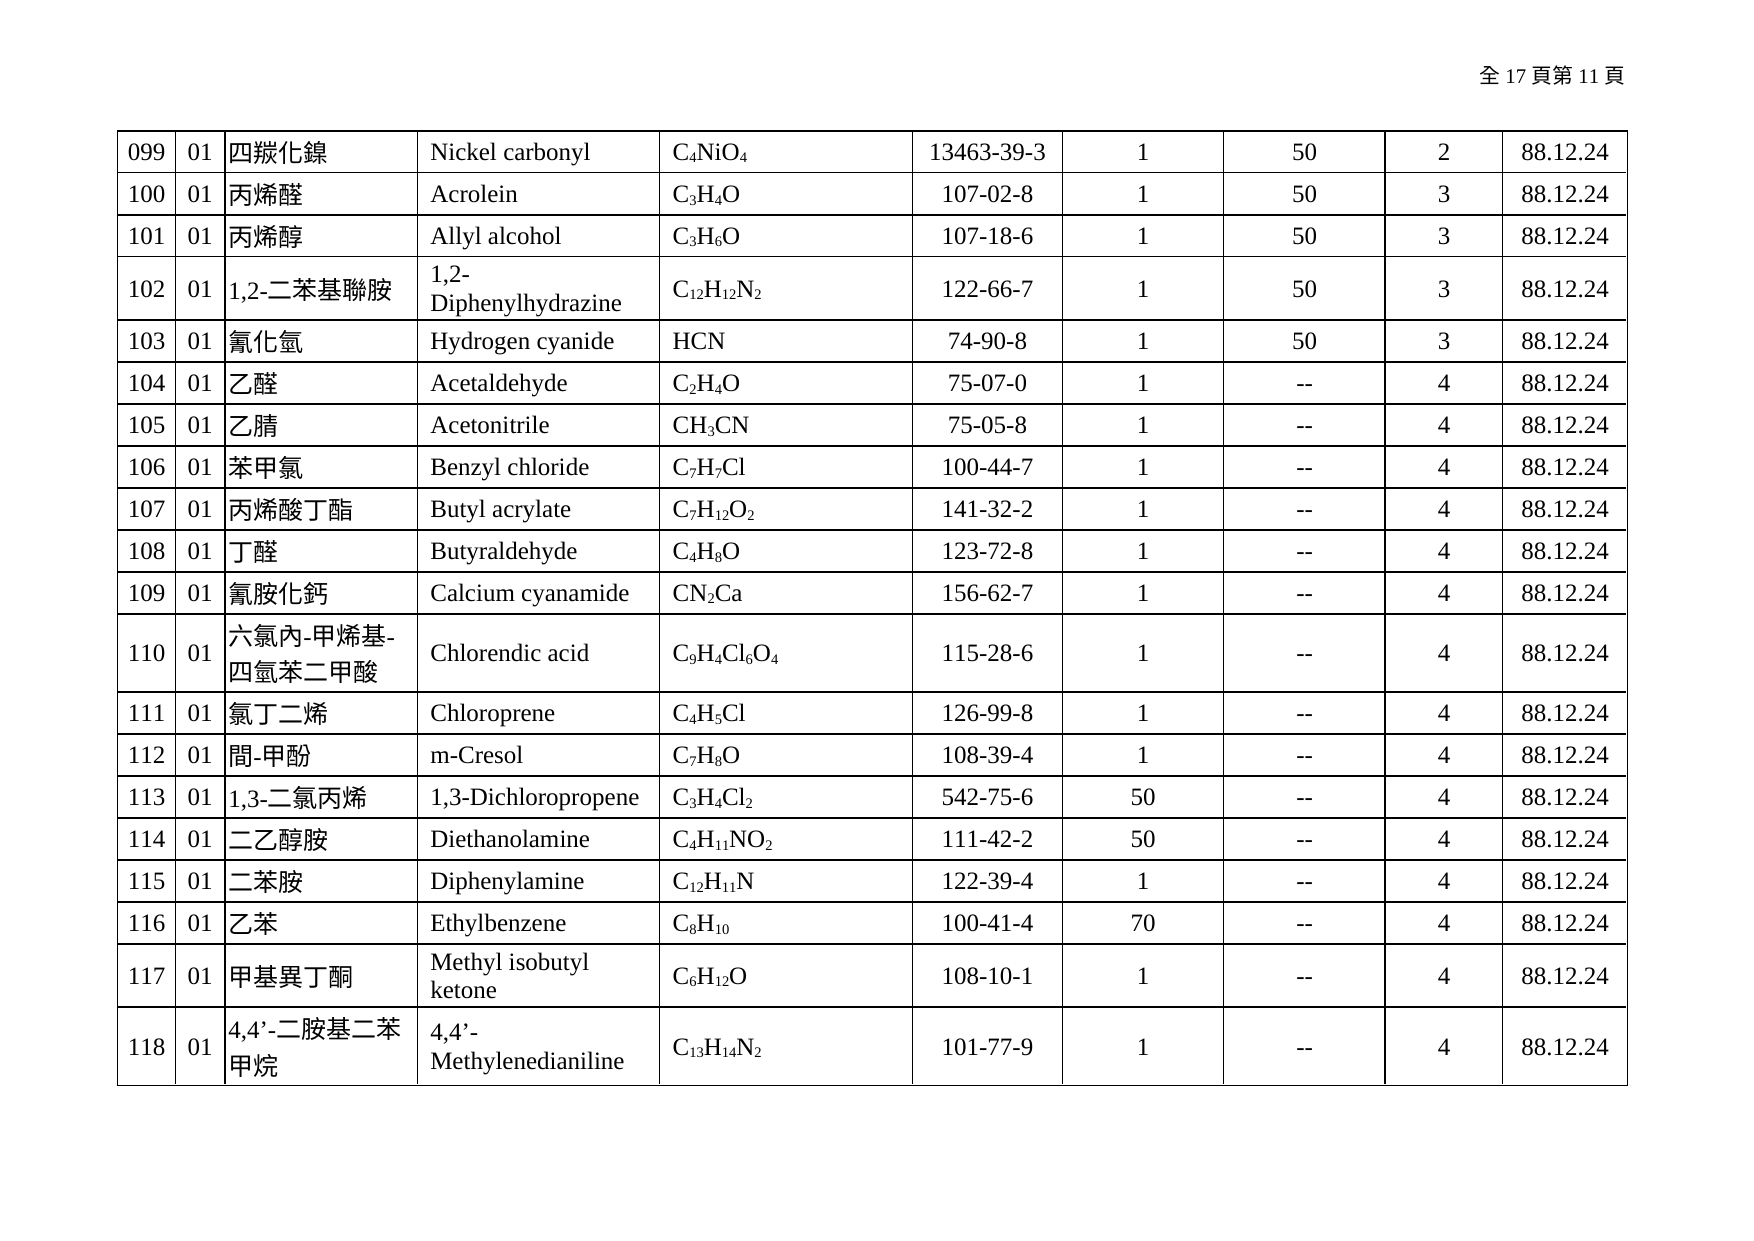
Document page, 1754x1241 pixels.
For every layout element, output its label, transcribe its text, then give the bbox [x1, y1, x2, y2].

table_cell 4 [1386, 819, 1502, 859]
table_cell 102 [118, 257, 175, 319]
table_cell 4 [1386, 363, 1502, 403]
table_cell Methyl isobutyl ketone [418, 945, 659, 1006]
table_cell 88.12.24 [1503, 256, 1627, 319]
table_cell 70 [1063, 903, 1223, 943]
table_cell 1 [1063, 531, 1223, 571]
table_cell 01 [176, 861, 224, 901]
table_cell C3H4Cl2 [660, 777, 912, 817]
table_cell 丙烯醇 [226, 216, 417, 256]
table_cell 1 [1063, 573, 1223, 613]
table_cell -- [1224, 489, 1384, 529]
table_cell 88.12.24 [1503, 361, 1627, 403]
table_cell 01 [176, 363, 224, 403]
table_cell -- [1224, 573, 1384, 613]
table_cell C12H11N [660, 861, 912, 901]
table_cell 氯丁二烯 [226, 693, 417, 733]
table_cell Chloroprene [418, 693, 659, 733]
table_cell CH3CN [660, 405, 912, 445]
table_cell 4,4’-二胺基二苯甲烷 [226, 1008, 417, 1084]
table_cell Nickel carbonyl [418, 132, 659, 172]
table_cell 101-77-9 [913, 1008, 1062, 1084]
table_cell 1 [1063, 447, 1223, 487]
table_cell 099 [118, 132, 175, 172]
table_cell 156-62-7 [913, 573, 1062, 613]
table_cell 110 [118, 615, 175, 691]
table_cell 100 [118, 173, 175, 214]
table_cell C4NiO4 [660, 132, 912, 172]
table_cell 1 [1063, 735, 1223, 775]
table_cell 101 [118, 216, 175, 256]
table_cell 88.12.24 [1503, 901, 1627, 943]
table_cell 88.12.24 [1503, 529, 1627, 571]
table_cell 108-39-4 [913, 735, 1062, 775]
table_cell 二乙醇胺 [226, 819, 417, 859]
table_cell 01 [176, 903, 224, 943]
table_cell Hydrogen cyanide [418, 321, 659, 361]
table_cell 106 [118, 447, 175, 487]
table_cell 74-90-8 [913, 321, 1062, 361]
table_cell 4 [1386, 1008, 1502, 1084]
table_cell 01 [176, 735, 224, 775]
table_cell 105 [118, 405, 175, 445]
table_cell 116 [118, 903, 175, 943]
table_cell 109 [118, 573, 175, 613]
table_cell C3H4O [660, 173, 912, 214]
table_cell 104 [118, 363, 175, 403]
table_cell -- [1224, 819, 1384, 859]
table_cell 126-99-8 [913, 693, 1062, 733]
table_cell 4 [1386, 447, 1502, 487]
table_cell 88.12.24 [1503, 487, 1627, 529]
table_cell Diethanolamine [418, 819, 659, 859]
table_cell -- [1224, 945, 1384, 1006]
table_cell 107-02-8 [913, 173, 1062, 214]
table_cell -- [1224, 777, 1384, 817]
table_cell -- [1224, 1008, 1384, 1084]
table_cell 1 [1063, 216, 1223, 256]
table_cell C4H8O [660, 531, 912, 571]
table_cell 1,3-二氯丙烯 [226, 777, 417, 817]
table_cell 1 [1063, 861, 1223, 901]
table_cell 75-07-0 [913, 363, 1062, 403]
table_cell 111 [118, 693, 175, 733]
table_cell 01 [176, 945, 224, 1006]
table_cell C4H5Cl [660, 693, 912, 733]
table_cell C12H12N2 [660, 257, 912, 319]
table_cell 1 [1063, 363, 1223, 403]
table_cell 01 [176, 173, 224, 214]
table_cell 4 [1386, 903, 1502, 943]
table_cell 88.12.24 [1503, 403, 1627, 445]
table_cell 88.12.24 [1503, 571, 1627, 613]
table_cell 88.12.24 [1503, 775, 1627, 817]
table_cell 107-18-6 [913, 216, 1062, 256]
table_cell 1 [1063, 1008, 1223, 1084]
table_cell -- [1224, 735, 1384, 775]
table_cell 六氯內-甲烯基-四氫苯二甲酸 [226, 615, 417, 691]
table_cell 1 [1063, 615, 1223, 691]
table_cell HCN [660, 321, 912, 361]
table_cell 3 [1386, 216, 1502, 256]
table_cell 50 [1063, 819, 1223, 859]
table_cell CN2Ca [660, 573, 912, 613]
table_cell 112 [118, 735, 175, 775]
table_cell 13463-39-3 [913, 132, 1062, 172]
table_cell 88.12.24 [1503, 943, 1627, 1006]
table_cell Diphenylamine [418, 861, 659, 901]
table_cell 113 [118, 777, 175, 817]
table_cell 88.12.24 [1503, 1006, 1627, 1084]
table_cell Benzyl chloride [418, 447, 659, 487]
table_cell 75-05-8 [913, 405, 1062, 445]
table_cell 4 [1386, 489, 1502, 529]
table_cell 四羰化鎳 [226, 132, 417, 172]
table_cell 苯甲氯 [226, 447, 417, 487]
table_cell C3H6O [660, 216, 912, 256]
table_cell 88.12.24 [1503, 445, 1627, 487]
table_cell 4 [1386, 615, 1502, 691]
table_cell Allyl alcohol [418, 216, 659, 256]
table_cell 50 [1063, 777, 1223, 817]
table_cell 88.12.24 [1503, 214, 1627, 256]
table_cell 100-41-4 [913, 903, 1062, 943]
table_cell 108 [118, 531, 175, 571]
table_cell -- [1224, 363, 1384, 403]
table_cell 間-甲酚 [226, 735, 417, 775]
table_cell -- [1224, 405, 1384, 445]
table_cell 100-44-7 [913, 447, 1062, 487]
table_cell 01 [176, 447, 224, 487]
table_cell 115 [118, 861, 175, 901]
table_cell 4 [1386, 945, 1502, 1006]
table_cell 542-75-6 [913, 777, 1062, 817]
table_cell 01 [176, 216, 224, 256]
table_cell 1 [1063, 489, 1223, 529]
table_cell C9H4Cl6O4 [660, 615, 912, 691]
table_cell 1 [1063, 321, 1223, 361]
table_cell 3 [1386, 173, 1502, 214]
table_cell 01 [176, 573, 224, 613]
table_cell 4 [1386, 861, 1502, 901]
table_cell 50 [1224, 216, 1384, 256]
table_cell -- [1224, 447, 1384, 487]
table_cell C8H10 [660, 903, 912, 943]
table_cell 1 [1063, 132, 1223, 172]
table_cell -- [1224, 903, 1384, 943]
table_cell 1 [1063, 173, 1223, 214]
table_cell -- [1224, 861, 1384, 901]
table_cell 4 [1386, 405, 1502, 445]
table_cell 4 [1386, 735, 1502, 775]
table_cell 50 [1224, 321, 1384, 361]
table_cell 氰化氫 [226, 321, 417, 361]
table_cell 01 [176, 819, 224, 859]
table_cell 103 [118, 321, 175, 361]
table_cell C2H4O [660, 363, 912, 403]
table_cell 88.12.24 [1503, 733, 1627, 775]
table_cell 01 [176, 1008, 224, 1084]
table_cell 118 [118, 1008, 175, 1084]
table_cell -- [1224, 615, 1384, 691]
table_cell Chlorendic acid [418, 615, 659, 691]
table_cell 50 [1224, 132, 1384, 172]
table_cell C7H7Cl [660, 447, 912, 487]
table_cell 氰胺化鈣 [226, 573, 417, 613]
table_cell 108-10-1 [913, 945, 1062, 1006]
table_cell 01 [176, 321, 224, 361]
table_cell 4 [1386, 573, 1502, 613]
table_cell -- [1224, 693, 1384, 733]
table_cell 50 [1224, 257, 1384, 319]
table_cell 88.12.24 [1503, 859, 1627, 901]
table_cell 4 [1386, 693, 1502, 733]
table_cell 01 [176, 777, 224, 817]
table_cell Butyl acrylate [418, 489, 659, 529]
table_cell Butyraldehyde [418, 531, 659, 571]
table_cell 1,2-二苯基聯胺 [226, 257, 417, 319]
table_cell 01 [176, 615, 224, 691]
table_cell 甲基異丁酮 [226, 945, 417, 1006]
table_cell 1 [1063, 257, 1223, 319]
table_cell 88.12.24 [1503, 172, 1627, 214]
table_cell Acetaldehyde [418, 363, 659, 403]
table_cell 丁醛 [226, 531, 417, 571]
table_cell 88.12.24 [1503, 319, 1627, 361]
table_cell 50 [1224, 173, 1384, 214]
table_cell Acrolein [418, 173, 659, 214]
table_cell 01 [176, 693, 224, 733]
table_cell 111-42-2 [913, 819, 1062, 859]
table_cell 01 [176, 531, 224, 571]
table_cell 107 [118, 489, 175, 529]
table_cell 1 [1063, 405, 1223, 445]
table_cell C6H12O [660, 945, 912, 1006]
table_cell 122-66-7 [913, 257, 1062, 319]
table_cell 二苯胺 [226, 861, 417, 901]
table_cell C4H11NO2 [660, 819, 912, 859]
table_cell 88.12.24 [1503, 691, 1627, 733]
table_cell 乙腈 [226, 405, 417, 445]
table_cell 01 [176, 489, 224, 529]
table_cell 1 [1063, 945, 1223, 1006]
table_cell 1 [1063, 693, 1223, 733]
table_cell 01 [176, 405, 224, 445]
table_cell 丙烯醛 [226, 173, 417, 214]
table_cell 3 [1386, 321, 1502, 361]
table_cell 88.12.24 [1503, 132, 1627, 172]
table_cell Ethylbenzene [418, 903, 659, 943]
table_cell 117 [118, 945, 175, 1006]
table_cell 122-39-4 [913, 861, 1062, 901]
table_cell 1,2-Diphenylhydrazine [418, 257, 659, 319]
table_cell 2 [1386, 132, 1502, 172]
table_cell 丙烯酸丁酯 [226, 489, 417, 529]
table_cell -- [1224, 531, 1384, 571]
table_cell 乙苯 [226, 903, 417, 943]
table_cell C7H12O2 [660, 489, 912, 529]
table_cell C7H8O [660, 735, 912, 775]
table_cell C13H14N2 [660, 1008, 912, 1084]
table_cell 乙醛 [226, 363, 417, 403]
table_cell 88.12.24 [1503, 613, 1627, 691]
table_cell 115-28-6 [913, 615, 1062, 691]
table_cell 4 [1386, 531, 1502, 571]
table_cell 123-72-8 [913, 531, 1062, 571]
table_cell 4,4’-Methylenedianiline [418, 1008, 659, 1084]
table_cell 4 [1386, 777, 1502, 817]
table_cell 01 [176, 257, 224, 319]
table_cell 141-32-2 [913, 489, 1062, 529]
table_cell Calcium cyanamide [418, 573, 659, 613]
table_cell 1,3-Dichloropropene [418, 777, 659, 817]
table_cell 3 [1386, 257, 1502, 319]
table_cell m-Cresol [418, 735, 659, 775]
table_cell 88.12.24 [1503, 817, 1627, 859]
table_cell 114 [118, 819, 175, 859]
table_cell 01 [176, 132, 224, 172]
table_cell Acetonitrile [418, 405, 659, 445]
